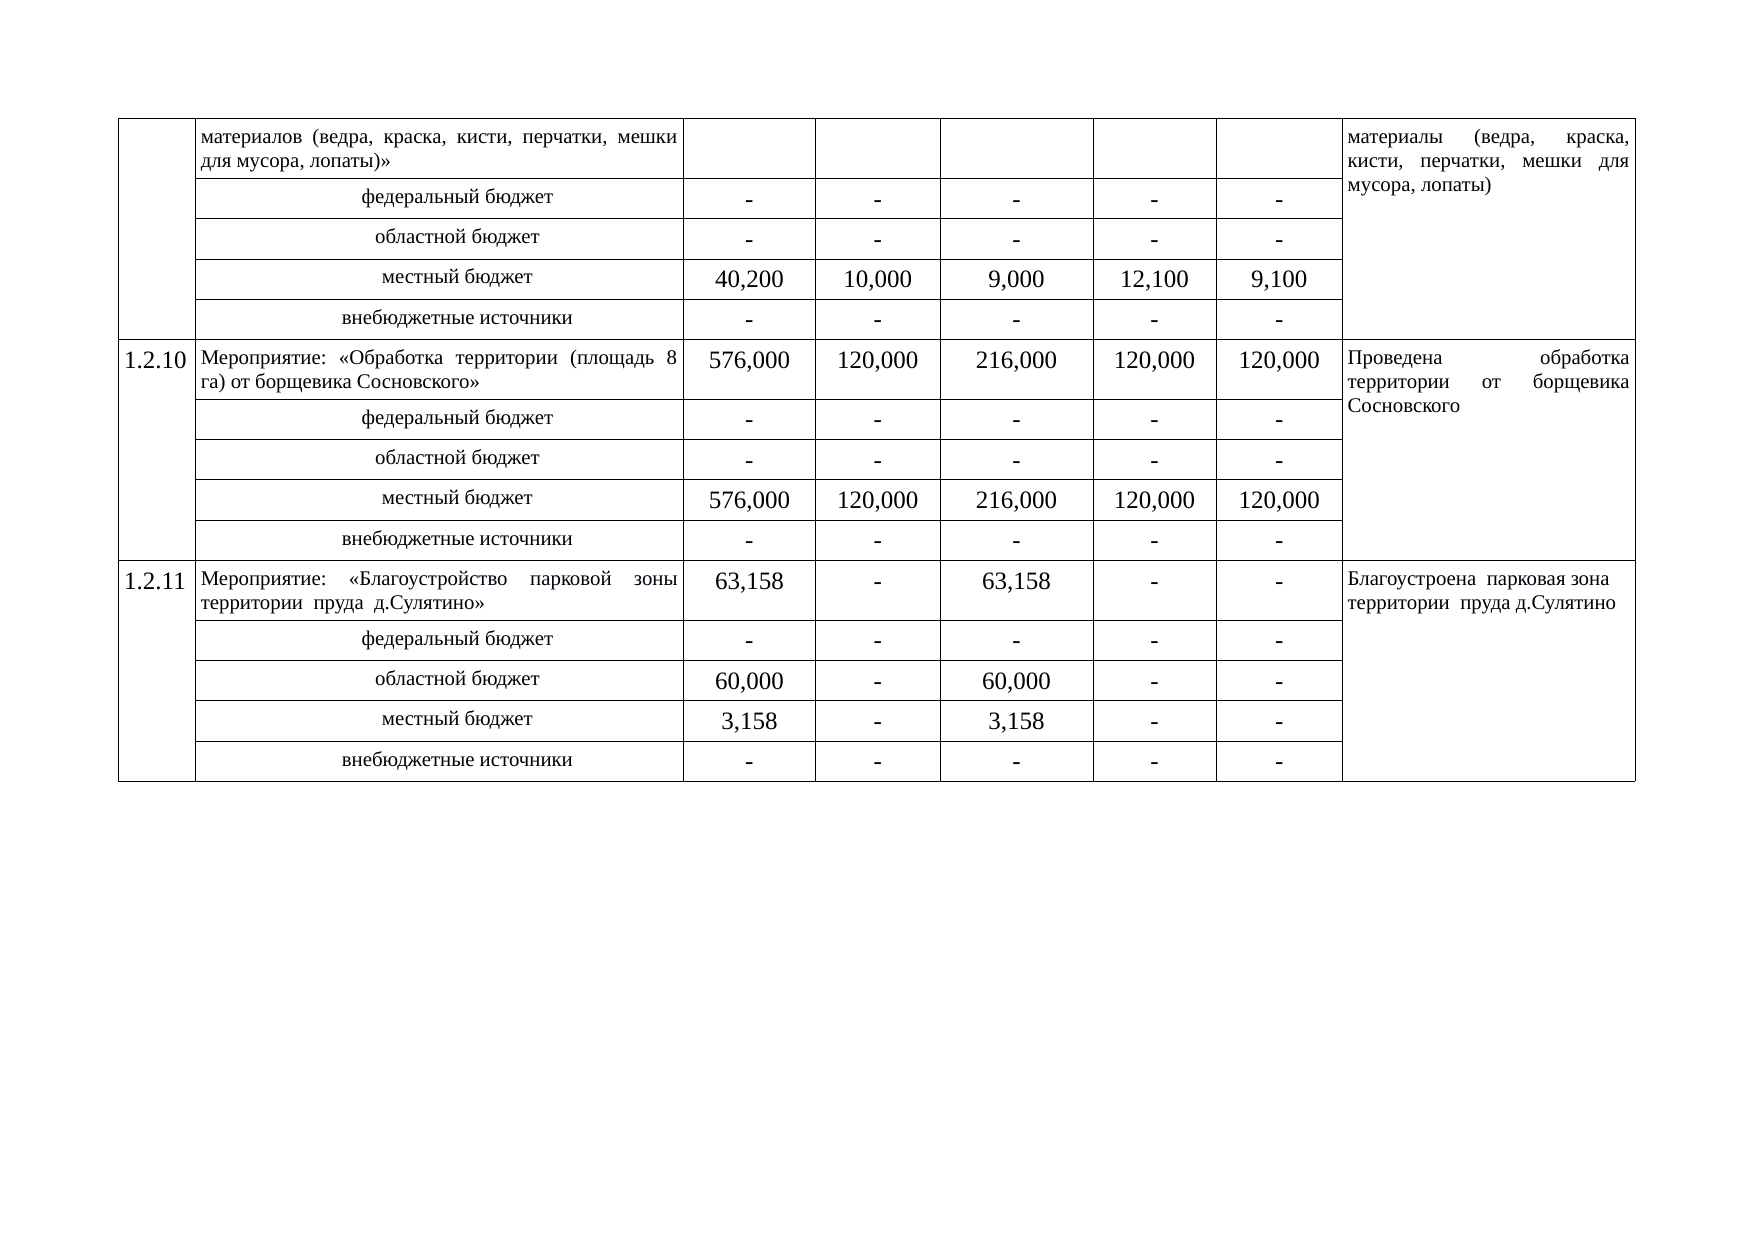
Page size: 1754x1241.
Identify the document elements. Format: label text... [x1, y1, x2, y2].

table_cell - [816, 661, 940, 700]
table_cell - [1217, 661, 1342, 700]
table_cell Благоустроена парковая зона территории пруда д.Сулятино [1343, 561, 1635, 781]
table_cell 3,158 [941, 701, 1093, 741]
table_cell - [684, 300, 815, 339]
table_cell - [1094, 701, 1216, 741]
table_cell федеральный бюджет [196, 179, 683, 218]
table_cell - [1217, 179, 1342, 218]
table_cell внебюджетные источники [196, 742, 683, 781]
table_cell - [1094, 521, 1216, 560]
table_cell 12,100 [1094, 260, 1216, 299]
table_cell [1217, 119, 1342, 178]
table_cell 120,000 [816, 480, 940, 520]
table_cell - [816, 701, 940, 741]
table_cell 63,158 [941, 561, 1093, 620]
table_cell - [941, 300, 1093, 339]
table_cell - [684, 521, 815, 560]
table_cell - [1094, 742, 1216, 781]
table_cell - [1094, 400, 1216, 439]
table_cell - [1094, 621, 1216, 660]
table_cell - [816, 300, 940, 339]
table_cell - [816, 219, 940, 258]
table_cell областной бюджет [196, 661, 683, 700]
table_cell 576,000 [684, 340, 815, 399]
table_cell 1.2.10 [119, 340, 195, 560]
table_cell 9,000 [941, 260, 1093, 299]
table_cell - [1094, 440, 1216, 479]
table_cell материалов (ведра, краска, кисти, перчатки, мешки для мусора, лопаты)» [196, 119, 683, 178]
table_cell - [1217, 621, 1342, 660]
table_cell [684, 119, 815, 178]
table_cell - [941, 440, 1093, 479]
table_cell - [684, 400, 815, 439]
table_cell - [816, 179, 940, 218]
table_cell - [941, 621, 1093, 660]
table_cell - [941, 400, 1093, 439]
table_cell местный бюджет [196, 480, 683, 520]
table_cell 120,000 [816, 340, 940, 399]
table_cell - [816, 440, 940, 479]
table_cell - [684, 179, 815, 218]
table_cell 60,000 [684, 661, 815, 700]
table_cell - [1217, 440, 1342, 479]
table_cell [816, 119, 940, 178]
table_cell - [1094, 661, 1216, 700]
table_cell - [941, 521, 1093, 560]
table_cell - [1217, 742, 1342, 781]
table_cell - [816, 742, 940, 781]
table_cell - [816, 621, 940, 660]
table_cell - [816, 521, 940, 560]
table_cell материалы (ведра, краска, кисти, перчатки, мешки для мусора, лопаты) [1343, 119, 1635, 339]
table_cell 10,000 [816, 260, 940, 299]
table_cell внебюджетные источники [196, 521, 683, 560]
table_cell 1.2.11 [119, 561, 195, 781]
table_cell 63,158 [684, 561, 815, 620]
table_cell - [1217, 300, 1342, 339]
table_cell областной бюджет [196, 440, 683, 479]
table_cell [119, 119, 195, 339]
table_cell - [1217, 561, 1342, 620]
table_cell - [941, 179, 1093, 218]
table_cell - [1217, 400, 1342, 439]
table_cell внебюджетные источники [196, 300, 683, 339]
table_cell Мероприятие: «Благоустройство парковой зоны территории пруда д.Сулятино» [196, 561, 683, 620]
table_cell - [1094, 300, 1216, 339]
table_cell 120,000 [1217, 480, 1342, 520]
table_cell - [1094, 179, 1216, 218]
table_cell - [684, 440, 815, 479]
table_cell 216,000 [941, 340, 1093, 399]
table_cell 216,000 [941, 480, 1093, 520]
table_cell - [1094, 219, 1216, 258]
table_cell - [941, 742, 1093, 781]
table_cell областной бюджет [196, 219, 683, 258]
table_cell - [1217, 219, 1342, 258]
table_cell местный бюджет [196, 701, 683, 741]
table_cell [941, 119, 1093, 178]
table_cell - [1094, 561, 1216, 620]
table_cell 40,200 [684, 260, 815, 299]
table_cell - [816, 561, 940, 620]
table_cell федеральный бюджет [196, 621, 683, 660]
table_cell [1094, 119, 1216, 178]
table_cell 3,158 [684, 701, 815, 741]
table_cell 120,000 [1217, 340, 1342, 399]
table_cell 9,100 [1217, 260, 1342, 299]
table_cell местный бюджет [196, 260, 683, 299]
table_cell - [1217, 701, 1342, 741]
table_cell - [816, 400, 940, 439]
table_cell 60,000 [941, 661, 1093, 700]
table_cell - [1217, 521, 1342, 560]
table_cell - [684, 219, 815, 258]
table_cell 120,000 [1094, 340, 1216, 399]
table_cell 576,000 [684, 480, 815, 520]
table_cell - [941, 219, 1093, 258]
table_cell - [684, 621, 815, 660]
table_cell 120,000 [1094, 480, 1216, 520]
table_cell Проведена обработка территории от борщевика Сосновского [1343, 340, 1635, 560]
table_cell - [684, 742, 815, 781]
table_cell Мероприятие: «Обработка территории (площадь 8 га) от борщевика Сосновского» [196, 340, 683, 399]
table_cell федеральный бюджет [196, 400, 683, 439]
